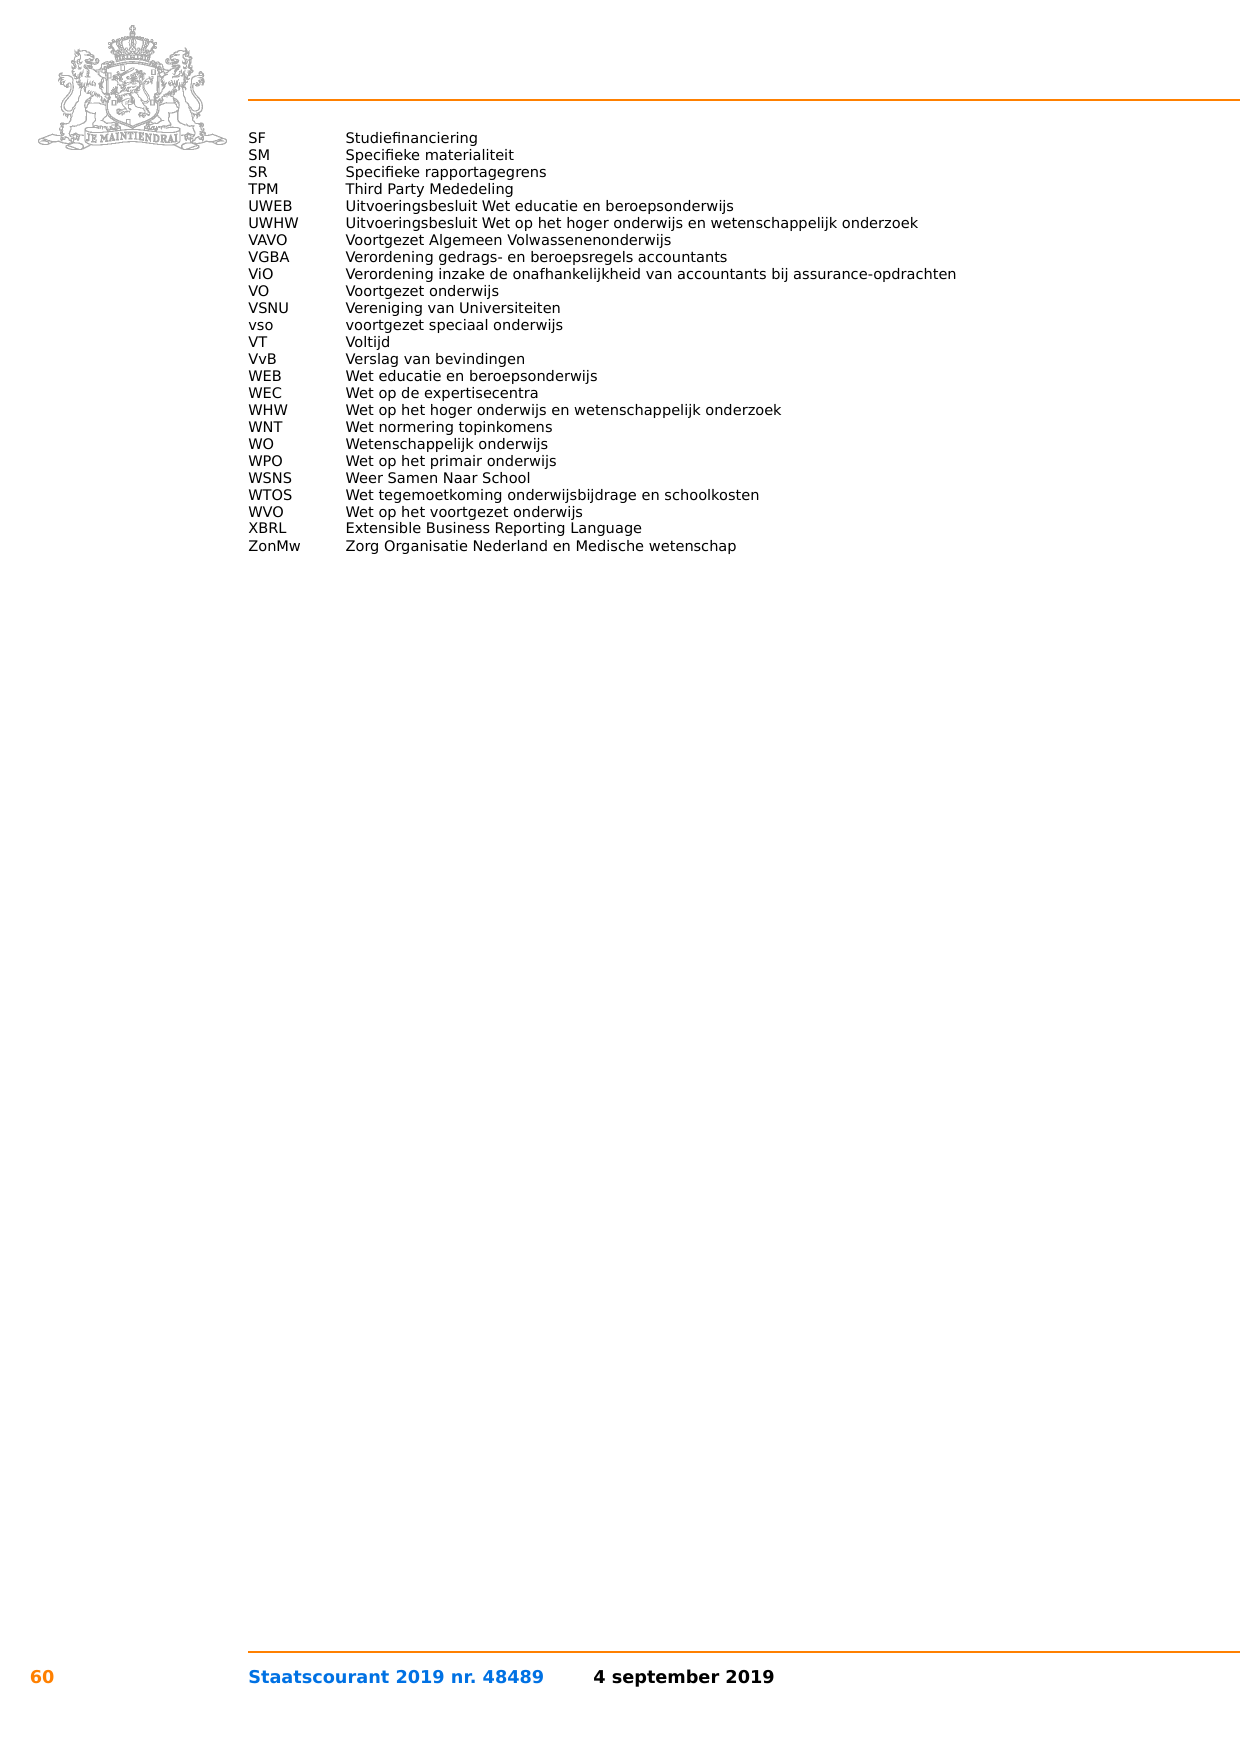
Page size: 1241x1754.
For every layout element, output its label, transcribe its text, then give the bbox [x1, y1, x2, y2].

table_cell Verslag van bevindingen [340, 351, 1163, 368]
table_cell Zorg Organisatie Nederland en Medische wetenschap [340, 538, 1163, 554]
table_cell Weer Samen Naar School [340, 470, 1163, 486]
table_cell voortgezet speciaal onderwijs [340, 317, 1163, 334]
table_cell SR [248, 164, 339, 181]
table_cell Uitvoeringsbesluit Wet educatie en beroepsonderwijs [340, 198, 1163, 215]
table_cell Verordening inzake de onafhankelijkheid van accountants bij assurance-opdrachten [340, 266, 1163, 283]
table_cell VO [248, 283, 339, 300]
table_cell Voortgezet onderwijs [340, 283, 1163, 300]
table_cell Extensible Business Reporting Language [340, 520, 1163, 537]
table_cell SM [248, 147, 339, 164]
table_cell Wetenschappelijk onderwijs [340, 436, 1163, 452]
table_cell VvB [248, 351, 339, 368]
table_cell Voortgezet Algemeen Volwassenenonderwijs [340, 232, 1163, 249]
table_cell Third Party Mededeling [340, 181, 1163, 198]
table_cell Wet op de expertisecentra [340, 385, 1163, 402]
table_cell vso [248, 317, 339, 334]
table_cell WEC [248, 385, 339, 402]
table_cell Verordening gedrags- en beroepsregels accountants [340, 249, 1163, 266]
table_cell UWHW [248, 215, 339, 232]
table_cell Wet op het hoger onderwijs en wetenschappelijk onderzoek [340, 402, 1163, 418]
table_cell WHW [248, 402, 339, 418]
table_cell Wet normering topinkomens [340, 419, 1163, 436]
table_cell WEB [248, 368, 339, 384]
picture [38, 25, 227, 150]
table_cell Studiefinanciering [340, 130, 1163, 147]
table_cell Wet op het voortgezet onderwijs [340, 504, 1163, 520]
table_cell WTOS [248, 486, 339, 503]
table_cell Wet op het primair onderwijs [340, 453, 1163, 469]
table_cell Voltijd [340, 334, 1163, 351]
table_cell Wet tegemoetkoming onderwijsbijdrage en schoolkosten [340, 486, 1163, 503]
table_cell WSNS [248, 470, 339, 486]
table_cell VAVO [248, 232, 339, 249]
table_cell Specifieke rapportagegrens [340, 164, 1163, 181]
table_cell VGBA [248, 249, 339, 266]
table_cell VSNU [248, 300, 339, 317]
table_cell WVO [248, 504, 339, 520]
table_cell WNT [248, 419, 339, 436]
table_cell UWEB [248, 198, 339, 215]
table_cell ZonMw [248, 538, 339, 554]
table_cell Wet educatie en beroepsonderwijs [340, 368, 1163, 384]
table_cell SF [248, 130, 339, 147]
table_cell Specifieke materialiteit [340, 147, 1163, 164]
table_cell WO [248, 436, 339, 452]
table_cell XBRL [248, 520, 339, 537]
table_cell Vereniging van Universiteiten [340, 300, 1163, 317]
table_cell WPO [248, 453, 339, 469]
table_cell Uitvoeringsbesluit Wet op het hoger onderwijs en wetenschappelijk onderzoek [340, 215, 1163, 232]
table_cell VT [248, 334, 339, 351]
table_cell TPM [248, 181, 339, 198]
table_cell ViO [248, 266, 339, 283]
